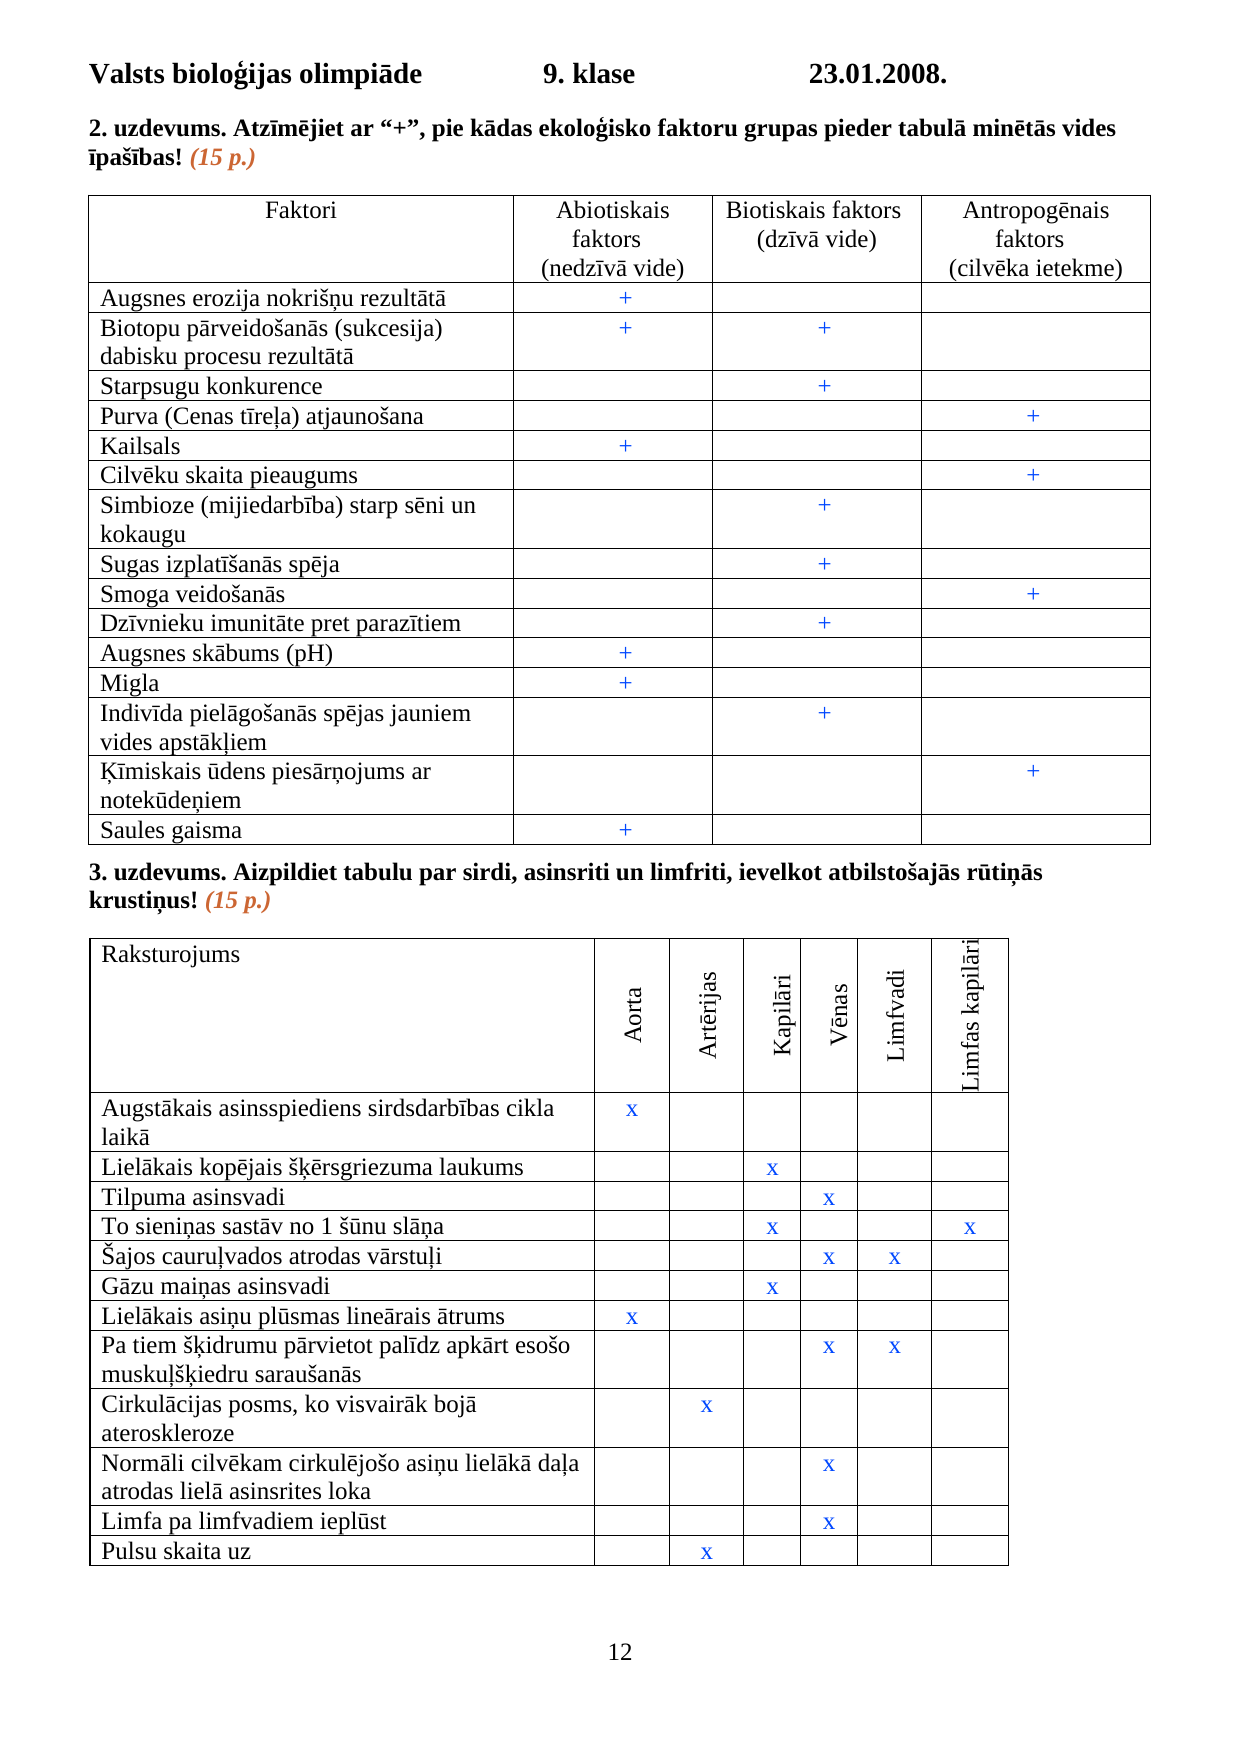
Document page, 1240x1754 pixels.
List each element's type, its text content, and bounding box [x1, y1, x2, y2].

table_cell [932, 1506, 1008, 1535]
table_cell [801, 1093, 857, 1151]
table_header Raksturojums [91, 939, 594, 1092]
table_cell [858, 1182, 931, 1210]
table_cell Lielākais asiņu plūsmas lineārais ātrums [91, 1301, 594, 1329]
table_cell [858, 1506, 931, 1535]
table_cell + [514, 638, 712, 667]
table_cell Saules gaisma [89, 815, 513, 844]
table_cell [922, 638, 1150, 667]
table_cell [670, 1331, 743, 1388]
table_cell [713, 431, 921, 459]
table_header Limfas kapilāri [932, 939, 1008, 1092]
table_cell [713, 756, 921, 814]
table_cell [922, 815, 1150, 844]
table_cell [922, 431, 1150, 459]
table_cell x [858, 1331, 931, 1388]
table_cell [514, 579, 712, 607]
table_cell [595, 1506, 669, 1535]
table_cell [670, 1301, 743, 1329]
table_cell + [713, 313, 921, 370]
table_cell [670, 1448, 743, 1505]
table_cell + [514, 668, 712, 697]
table_cell [922, 609, 1150, 637]
table_cell x [744, 1271, 800, 1300]
table_cell Tilpuma asinsvadi [91, 1182, 594, 1210]
table_cell [670, 1211, 743, 1240]
table_header Artērijas [670, 939, 743, 1092]
table_cell [801, 1389, 857, 1447]
table_cell Purva (Cenas tīreļa) atjaunošana [89, 401, 513, 430]
table_header Abiotiskais faktors (nedzīvā vide) [514, 196, 712, 282]
table_cell [514, 401, 712, 430]
table_cell + [922, 401, 1150, 430]
table_cell + [514, 815, 712, 844]
table_cell To sieniņas sastāv no 1 šūnu slāņa [91, 1211, 594, 1240]
table_cell [670, 1093, 743, 1151]
table_cell Starpsugu konkurence [89, 371, 513, 400]
table_cell x [801, 1331, 857, 1388]
table_cell [858, 1093, 931, 1151]
table_cell + [713, 490, 921, 548]
text 3. uzdevums. Aizpildiet tabulu par sirdi, asinsriti un limfriti, ievelkot atbilstošajās rūtiņās krustiņus! (15 p.) [88, 857, 1151, 914]
table_cell Pulsu skaita uz [91, 1536, 594, 1565]
table_cell [858, 1448, 931, 1505]
table_cell Šajos cauruļvados atrodas vārstuļi [91, 1241, 594, 1270]
table_cell x [670, 1389, 743, 1447]
table_cell [595, 1211, 669, 1240]
table_cell Lielākais kopējais šķērsgriezuma laukums [91, 1152, 594, 1181]
table_cell Augsnes erozija nokrišņu rezultātā [89, 283, 513, 312]
table_cell + [514, 283, 712, 312]
table_cell + [514, 431, 712, 459]
table_cell [744, 1241, 800, 1270]
table_cell Indivīda pielāgošanās spējas jauniem vides apstākļiem [89, 698, 513, 755]
table_cell [858, 1536, 931, 1565]
table_cell + [713, 371, 921, 400]
table_cell Ķīmiskais ūdens piesārņojums ar notekūdeņiem [89, 756, 513, 814]
table_cell Simbioze (mijiedarbība) starp sēni un kokaugu [89, 490, 513, 548]
table_cell [713, 638, 921, 667]
text 2. uzdevums. Atzīmējiet ar “+”, pie kādas ekoloģisko faktoru grupas pieder tabulā minētās vides īpašības! (15 p.) [88, 113, 1151, 171]
table_cell [595, 1389, 669, 1447]
table_cell [858, 1271, 931, 1300]
table_cell [670, 1506, 743, 1535]
table_header Vēnas [801, 939, 857, 1092]
table_header Kapilāri [744, 939, 800, 1092]
table_cell [922, 313, 1150, 370]
table_cell [932, 1448, 1008, 1505]
table_cell Pa tiem šķidrumu pārvietot palīdz apkārt esošo muskuļšķiedru saraušanās [91, 1331, 594, 1388]
table_cell [670, 1182, 743, 1210]
table_cell [595, 1182, 669, 1210]
table_cell Augstākais asinsspiediens sirdsdarbības cikla laikā [91, 1093, 594, 1151]
table_cell [932, 1536, 1008, 1565]
table_cell Dzīvnieku imunitāte pret parazītiem [89, 609, 513, 637]
table_cell + [713, 609, 921, 637]
table_cell [595, 1536, 669, 1565]
table_cell [932, 1093, 1008, 1151]
table_cell [514, 371, 712, 400]
table_cell [858, 1389, 931, 1447]
table_cell [744, 1301, 800, 1329]
table_cell [595, 1152, 669, 1181]
table_cell [713, 283, 921, 312]
table_cell [932, 1389, 1008, 1447]
table_cell [713, 401, 921, 430]
text Valsts bioloģijas olimpiāde 9. klase 23.01.2008. [88, 56, 1151, 90]
table_cell [514, 609, 712, 637]
table_cell x [858, 1241, 931, 1270]
table_cell Biotopu pārveidošanās (sukcesija) dabisku procesu rezultātā [89, 313, 513, 370]
table_cell [514, 549, 712, 578]
table_cell [858, 1301, 931, 1329]
table_cell [801, 1271, 857, 1300]
table_cell [922, 490, 1150, 548]
table_cell [595, 1241, 669, 1270]
table_cell [670, 1271, 743, 1300]
table_cell [801, 1152, 857, 1181]
table_cell [514, 490, 712, 548]
table_cell Migla [89, 668, 513, 697]
table_cell x [744, 1211, 800, 1240]
table_cell Normāli cilvēkam cirkulējošo asiņu lielākā daļa atrodas lielā asinsrites loka [91, 1448, 594, 1505]
table_cell Cilvēku skaita pieaugums [89, 461, 513, 489]
table_cell [744, 1506, 800, 1535]
table_cell x [744, 1152, 800, 1181]
table_cell [922, 283, 1150, 312]
table_cell Limfa pa limfvadiem ieplūst [91, 1506, 594, 1535]
table_cell [858, 1152, 931, 1181]
table_cell Smoga veidošanās [89, 579, 513, 607]
table_cell [744, 1093, 800, 1151]
table_cell [744, 1182, 800, 1210]
table_cell [514, 756, 712, 814]
table_cell [744, 1331, 800, 1388]
table_cell [713, 579, 921, 607]
table_cell [801, 1301, 857, 1329]
table_cell + [922, 461, 1150, 489]
table_cell [670, 1152, 743, 1181]
table_cell x [595, 1301, 669, 1329]
table_cell [713, 815, 921, 844]
table_header Biotiskais faktors (dzīvā vide) [713, 196, 921, 282]
table_cell [713, 668, 921, 697]
table_cell [922, 371, 1150, 400]
table_cell [932, 1241, 1008, 1270]
table_cell [595, 1448, 669, 1505]
table_cell + [713, 698, 921, 755]
table_header Aorta [595, 939, 669, 1092]
table_cell + [922, 579, 1150, 607]
table_header Limfvadi [858, 939, 931, 1092]
table_cell [595, 1271, 669, 1300]
table_cell x [801, 1506, 857, 1535]
table_cell [744, 1448, 800, 1505]
table_cell + [713, 549, 921, 578]
table_cell Augsnes skābums (pH) [89, 638, 513, 667]
table_cell [922, 668, 1150, 697]
table_cell Gāzu maiņas asinsvadi [91, 1271, 594, 1300]
table_cell Cirkulācijas posms, ko visvairāk bojā ateroskleroze [91, 1389, 594, 1447]
table_cell [932, 1271, 1008, 1300]
table_cell x [801, 1241, 857, 1270]
table_cell [514, 698, 712, 755]
table_cell [801, 1536, 857, 1565]
table_cell [801, 1211, 857, 1240]
table_cell x [595, 1093, 669, 1151]
table_cell + [514, 313, 712, 370]
table_cell [922, 698, 1150, 755]
table_cell [932, 1152, 1008, 1181]
table_cell [514, 461, 712, 489]
table_cell x [801, 1448, 857, 1505]
table_cell [744, 1536, 800, 1565]
table_cell [595, 1331, 669, 1388]
table_cell [670, 1241, 743, 1270]
table_cell [713, 461, 921, 489]
table_cell + [922, 756, 1150, 814]
table_cell Kailsals [89, 431, 513, 459]
table_cell [858, 1211, 931, 1240]
table_header Antropogēnais faktors (cilvēka ietekme) [922, 196, 1150, 282]
table_cell x [801, 1182, 857, 1210]
table_cell x [670, 1536, 743, 1565]
table_cell [932, 1301, 1008, 1329]
table_cell Sugas izplatīšanās spēja [89, 549, 513, 578]
table_cell [744, 1389, 800, 1447]
table_cell [932, 1331, 1008, 1388]
table_cell [922, 549, 1150, 578]
table_cell x [932, 1211, 1008, 1240]
table_header Faktori [89, 196, 513, 282]
table_cell [932, 1182, 1008, 1210]
